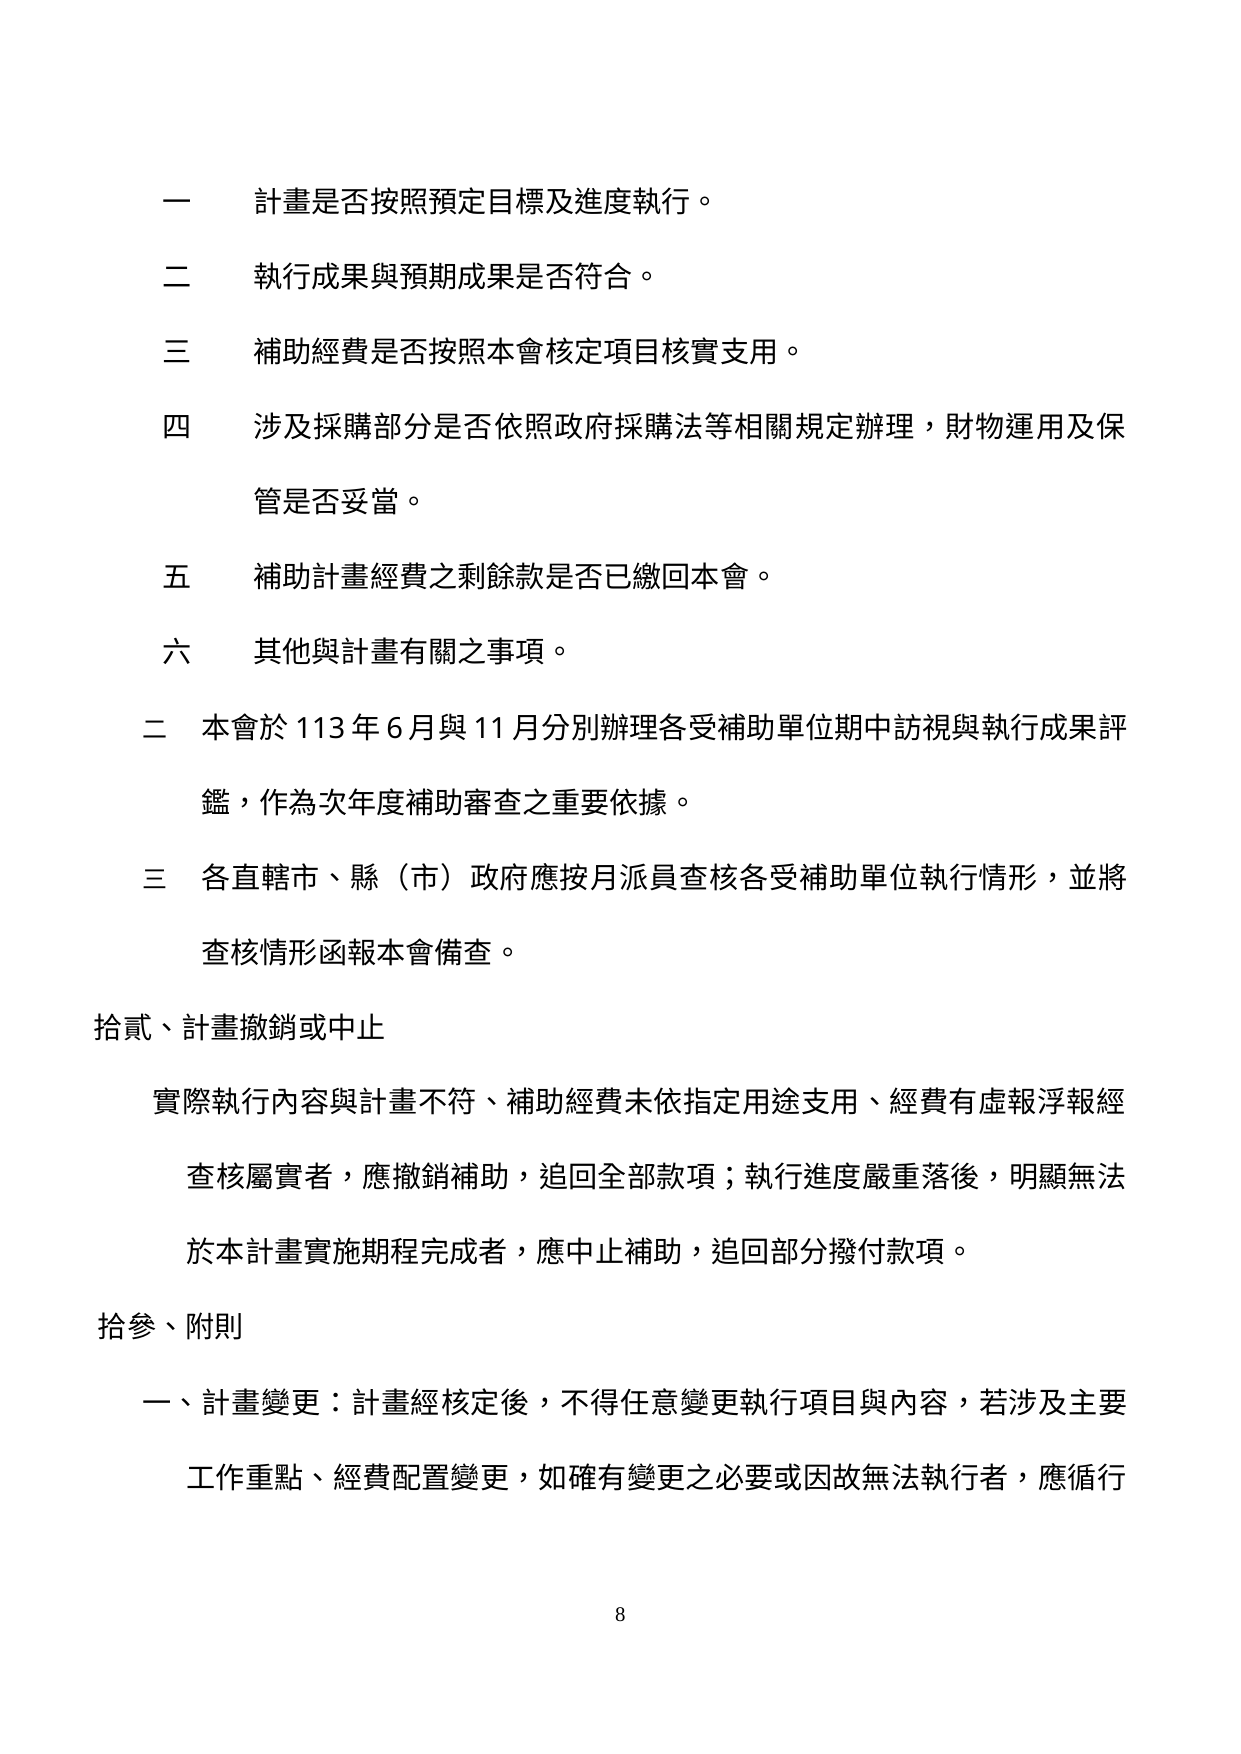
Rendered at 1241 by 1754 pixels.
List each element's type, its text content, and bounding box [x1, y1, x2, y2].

list 補助計畫經費之剩餘款是否已繳回本會。 [162, 538, 1128, 613]
list 執行成果與預期成果是否符合。 [162, 238, 1128, 313]
list 各直轄市、縣（市）政府應按月派員查核各受補助單位執行情形，並將查核情形函報本會備查。 [142, 838, 1128, 988]
text 一、計畫變更：計畫經核定後，不得任意變更執行項目與內容，若涉及主要工作重點、經費配置變更，如確有變更之必要或因故無法執行者，應循行 [142, 1363, 1128, 1513]
list 計畫是否按照預定目標及進度執行。 [162, 163, 1128, 238]
text 拾參、附則 [98, 1288, 1128, 1363]
text 拾貳、計畫撤銷或中止 [94, 988, 1128, 1063]
list 其他與計畫有關之事項。 [162, 613, 1128, 688]
list 補助經費是否按照本會核定項目核實支用。 [162, 313, 1128, 388]
list 涉及採購部分是否依照政府採購法等相關規定辦理，財物運用及保管是否妥當。 [162, 388, 1128, 538]
text 實際執行內容與計畫不符、補助經費未依指定用途支用、經費有虛報浮報經查核屬實者，應撤銷補助，追回全部款項；執行進度嚴重落後，明顯無法於本計畫實施期程完成者，應中止補助，追回部分撥付款項。 [112, 1063, 1128, 1288]
list 本會於113年6月與11月分別辦理各受補助單位期中訪視與執行成果評鑑，作為次年度補助審查之重要依據。 [142, 688, 1128, 838]
